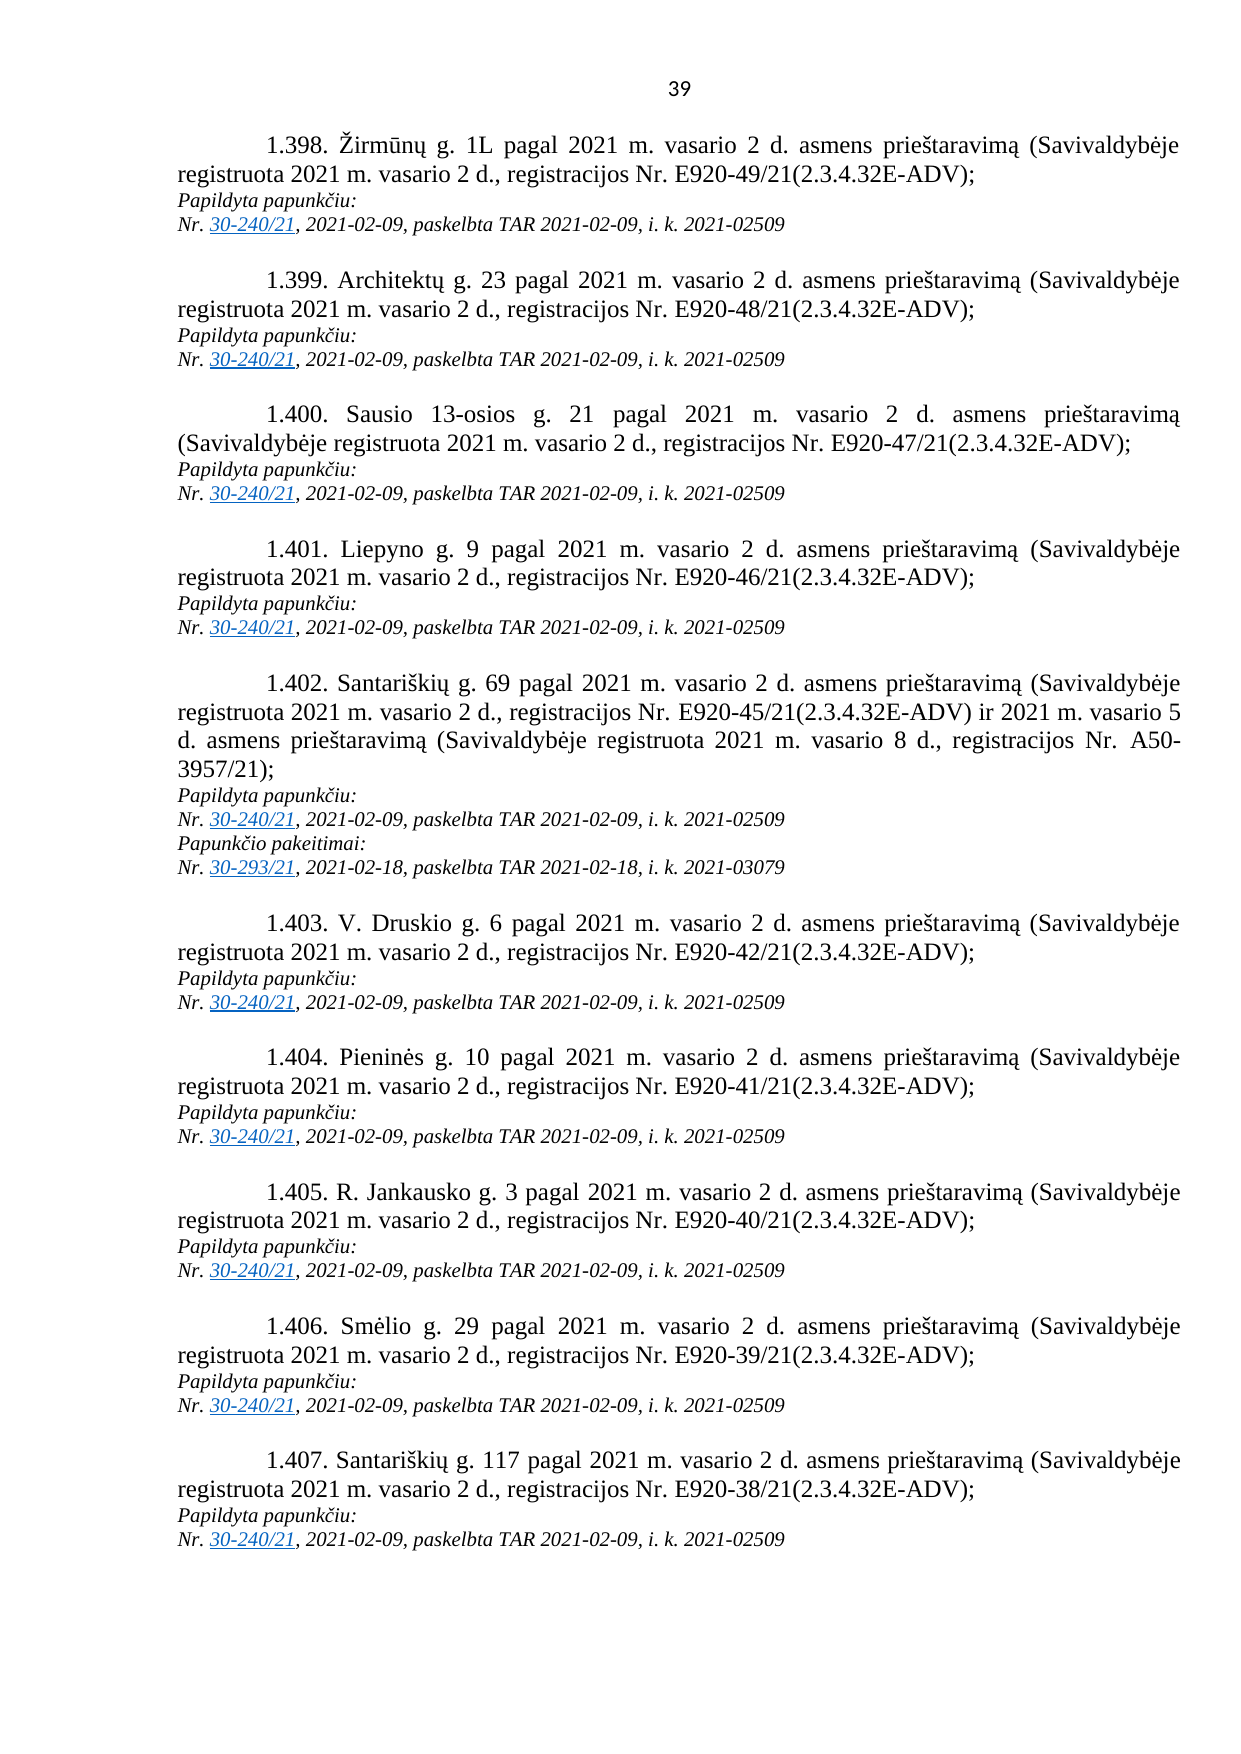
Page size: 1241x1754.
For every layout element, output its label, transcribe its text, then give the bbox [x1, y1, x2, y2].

text Nr. 30-240/21, 2021-02-09, paskelbta TAR 2021-02-09, i. k. 2021-02509 [177, 1527, 1181, 1551]
text Nr. 30-240/21, 2021-02-09, paskelbta TAR 2021-02-09, i. k. 2021-02509 [177, 615, 1181, 639]
text Papildyta papunkčiu: [177, 1503, 1181, 1527]
text Papildyta papunkčiu: [177, 322, 1181, 347]
text Nr. 30-240/21, 2021-02-09, paskelbta TAR 2021-02-09, i. k. 2021-02509 [177, 212, 1181, 236]
text 1.398. Žirmūnų g. 1L pagal 2021 m. vasario 2 d. asmens prieštaravimą (Savivaldybėje registruota 2021 m. vasario 2 d., registracijos Nr. E920-49/21(2.3.4.32E-ADV); [177, 131, 1181, 188]
text Papildyta papunkčiu: [177, 783, 1181, 807]
text Nr. 30-240/21, 2021-02-09, paskelbta TAR 2021-02-09, i. k. 2021-02509 [177, 1258, 1181, 1282]
text Nr. 30-240/21, 2021-02-09, paskelbta TAR 2021-02-09, i. k. 2021-02509 [177, 807, 1181, 831]
text Nr. 30-240/21, 2021-02-09, paskelbta TAR 2021-02-09, i. k. 2021-02509 [177, 1124, 1181, 1148]
text Papunkčio pakeitimai: [177, 831, 1181, 855]
text 1.404. Pieninės g. 10 pagal 2021 m. vasario 2 d. asmens prieštaravimą (Savivaldybėje registruota 2021 m. vasario 2 d., registracijos Nr. E920-41/21(2.3.4.32E-ADV); [177, 1042, 1181, 1100]
text Nr. 30-240/21, 2021-02-09, paskelbta TAR 2021-02-09, i. k. 2021-02509 [177, 990, 1181, 1014]
text Papildyta papunkčiu: [177, 966, 1181, 990]
text Papildyta papunkčiu: [177, 1100, 1181, 1124]
text Papildyta papunkčiu: [177, 591, 1181, 615]
text 1.406. Smėlio g. 29 pagal 2021 m. vasario 2 d. asmens prieštaravimą (Savivaldybėje registruota 2021 m. vasario 2 d., registracijos Nr. E920-39/21(2.3.4.32E-ADV); [177, 1311, 1181, 1369]
text Nr. 30-240/21, 2021-02-09, paskelbta TAR 2021-02-09, i. k. 2021-02509 [177, 1393, 1181, 1417]
text 1.401. Liepyno g. 9 pagal 2021 m. vasario 2 d. asmens prieštaravimą (Savivaldybėje registruota 2021 m. vasario 2 d., registracijos Nr. E920-46/21(2.3.4.32E-ADV); [177, 534, 1181, 591]
text 1.400. Sausio 13-osios g. 21 pagal 2021 m. vasario 2 d. asmens prieštaravimą (Savivaldybėje registruota 2021 m. vasario 2 d., registracijos Nr. E920-47/21(2.3.4.32E-ADV); [177, 399, 1181, 457]
text 1.402. Santariškių g. 69 pagal 2021 m. vasario 2 d. asmens prieštaravimą (Savivaldybėje registruota 2021 m. vasario 2 d., registracijos Nr. E920-45/21(2.3.4.32E-ADV) ir 2021 m. vasario 5 d. asmens prieštaravimą (Savivaldybėje registruota 2021 m. vasario 8 d., registracijos Nr. A50-3957/21); [177, 668, 1181, 783]
text Papildyta papunkčiu: [177, 457, 1181, 481]
text Papildyta papunkčiu: [177, 1369, 1181, 1393]
text 1.407. Santariškių g. 117 pagal 2021 m. vasario 2 d. asmens prieštaravimą (Savivaldybėje registruota 2021 m. vasario 2 d., registracijos Nr. E920-38/21(2.3.4.32E-ADV); [177, 1446, 1181, 1503]
text 1.405. R. Jankausko g. 3 pagal 2021 m. vasario 2 d. asmens prieštaravimą (Savivaldybėje registruota 2021 m. vasario 2 d., registracijos Nr. E920-40/21(2.3.4.32E-ADV); [177, 1177, 1181, 1234]
text Nr. 30-293/21, 2021-02-18, paskelbta TAR 2021-02-18, i. k. 2021-03079 [177, 855, 1181, 879]
text 1.399. Architektų g. 23 pagal 2021 m. vasario 2 d. asmens prieštaravimą (Savivaldybėje registruota 2021 m. vasario 2 d., registracijos Nr. E920-48/21(2.3.4.32E-ADV); [177, 265, 1181, 322]
text 1.403. V. Druskio g. 6 pagal 2021 m. vasario 2 d. asmens prieštaravimą (Savivaldybėje registruota 2021 m. vasario 2 d., registracijos Nr. E920-42/21(2.3.4.32E-ADV); [177, 908, 1181, 966]
text Papildyta papunkčiu: [177, 188, 1181, 212]
text Nr. 30-240/21, 2021-02-09, paskelbta TAR 2021-02-09, i. k. 2021-02509 [177, 481, 1181, 505]
text Papildyta papunkčiu: [177, 1234, 1181, 1258]
text Nr. 30-240/21, 2021-02-09, paskelbta TAR 2021-02-09, i. k. 2021-02509 [177, 347, 1181, 371]
